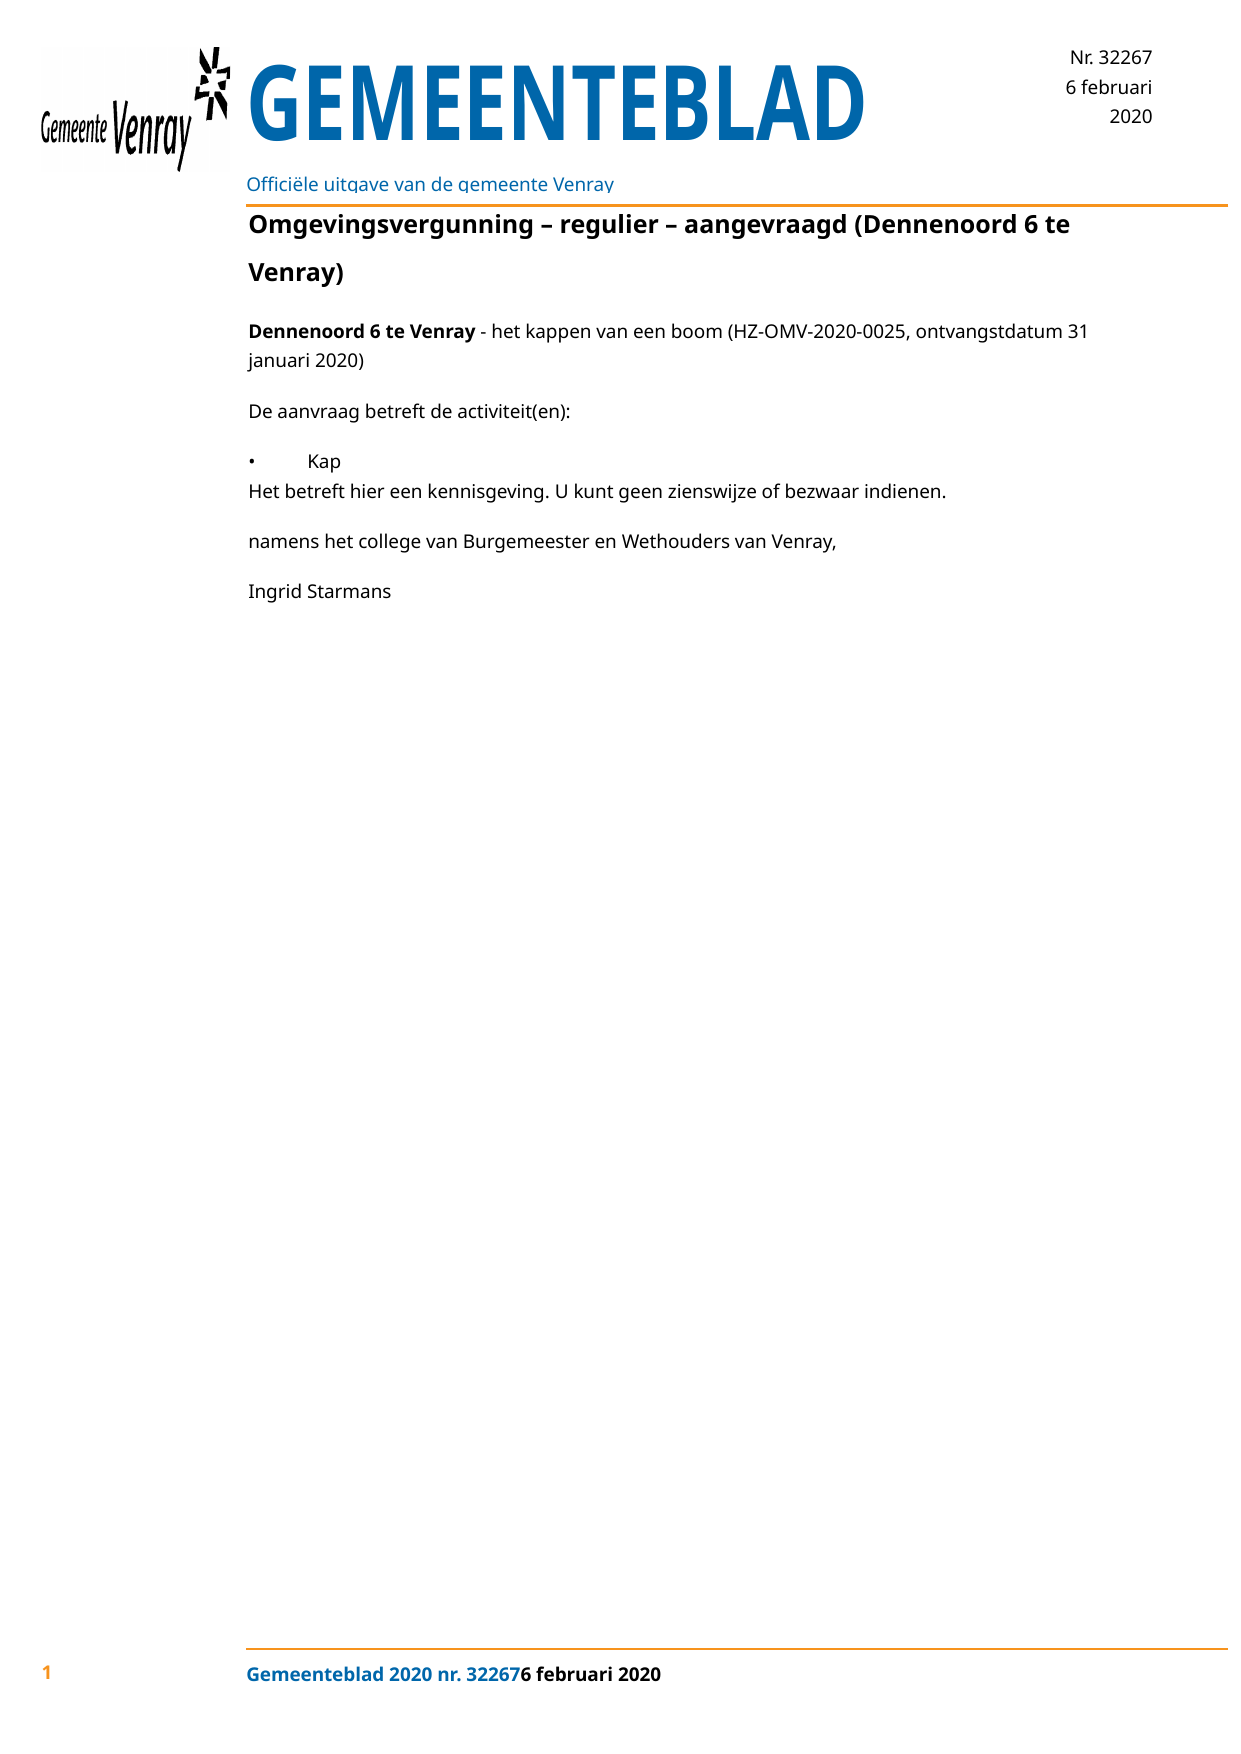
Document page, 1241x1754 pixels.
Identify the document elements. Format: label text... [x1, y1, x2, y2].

list Kap [248, 448, 1152, 474]
text De aanvraag betreft de activiteit(en): [248, 398, 1152, 424]
text Omgevingsvergunning – regulier – aangevraagd (Dennenoord 6 te Venray) [248, 207, 1152, 288]
text Ingrid Starmans [248, 579, 1152, 604]
picture [41, 47, 231, 172]
text Het betreft hier een kennisgeving. U kunt geen zienswijze of bezwaar indienen. [248, 478, 1152, 504]
text Dennenoord 6 te Venray - het kappen van een boom (HZ-OMV-2020-0025, ontvangstdatum 31 januari 2020) [248, 318, 1152, 373]
text namens het college van Burgemeester en Wethouders van Venray, [248, 528, 1152, 554]
